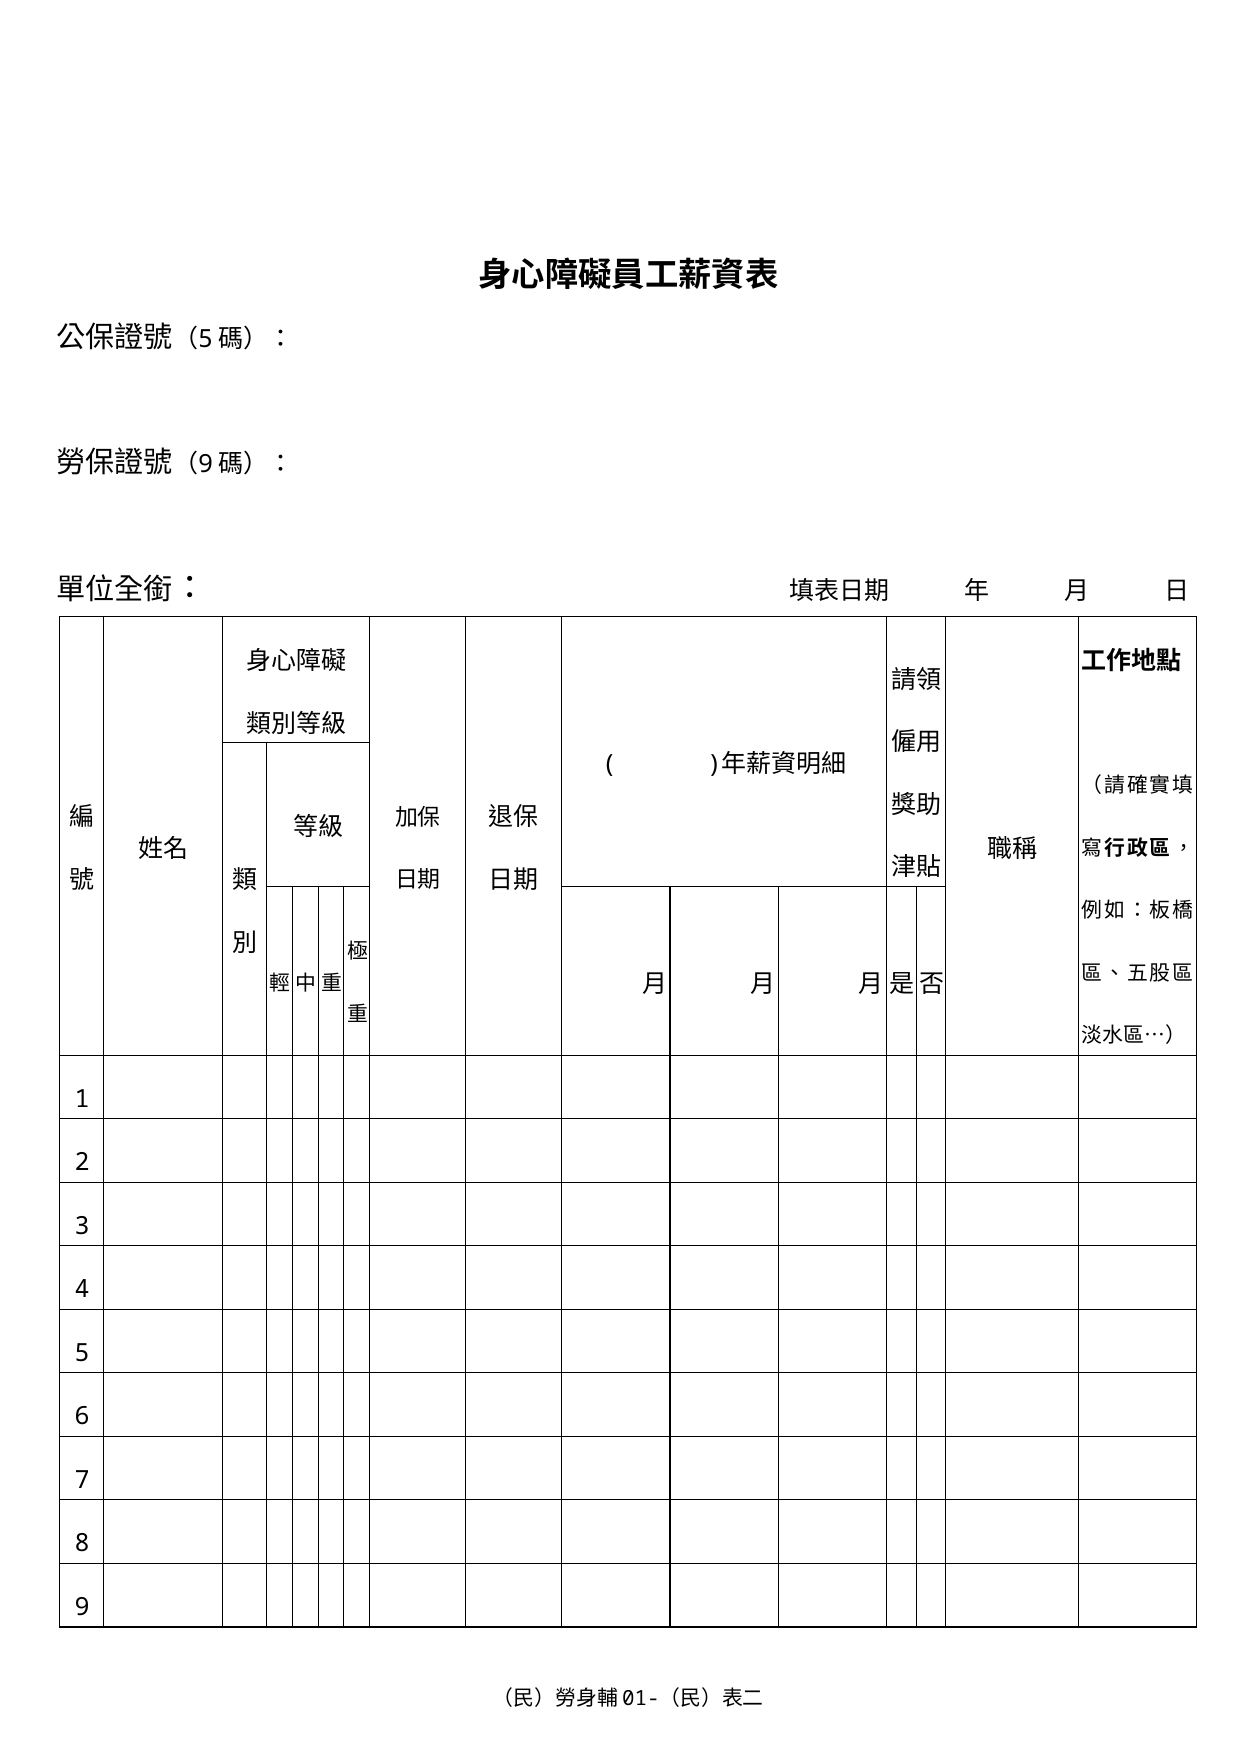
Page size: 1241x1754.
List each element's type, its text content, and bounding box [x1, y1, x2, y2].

table_cell 4 [60, 1246, 103, 1309]
table_cell [104, 1373, 222, 1436]
table_cell [779, 1373, 886, 1436]
table_cell [466, 1500, 561, 1563]
table_cell [917, 1310, 945, 1372]
table_cell 月 [562, 887, 669, 1054]
table_cell [887, 1056, 916, 1118]
text 身心障礙員工薪資表 [56, 231, 1200, 293]
table_cell [293, 1373, 318, 1436]
table_cell [223, 1183, 266, 1245]
table_cell [344, 1373, 369, 1436]
table_cell [671, 1437, 778, 1499]
table_cell [779, 1246, 886, 1309]
table_cell [223, 1119, 266, 1182]
table_cell [223, 1437, 266, 1499]
table_cell [946, 1373, 1078, 1436]
table_cell [466, 1564, 561, 1626]
table_cell 月 [779, 887, 886, 1054]
table_cell [946, 1564, 1078, 1626]
table_cell [562, 1246, 669, 1309]
table_cell [562, 1056, 669, 1118]
table_cell 9 [60, 1564, 103, 1626]
table_cell [779, 1310, 886, 1372]
table_cell [562, 1183, 669, 1245]
table_cell [370, 1056, 465, 1118]
table_cell [887, 1119, 916, 1182]
table_cell [1079, 1310, 1196, 1372]
table_cell [267, 1437, 292, 1499]
table_cell [1079, 1119, 1196, 1182]
table_cell [293, 1183, 318, 1245]
table_header 退保 日期 [466, 617, 561, 1054]
table_cell [466, 1056, 561, 1118]
table_cell [562, 1500, 669, 1563]
table_cell [293, 1564, 318, 1626]
table_cell [562, 1564, 669, 1626]
table_cell [1079, 1437, 1196, 1499]
table_cell [267, 1500, 292, 1563]
table_cell [1079, 1246, 1196, 1309]
table_cell [946, 1119, 1078, 1182]
table_cell [466, 1310, 561, 1372]
table_cell [562, 1373, 669, 1436]
table_cell [344, 1500, 369, 1563]
table_cell [319, 1500, 343, 1563]
table_cell [887, 1564, 916, 1626]
table_cell [466, 1183, 561, 1245]
table_cell [370, 1310, 465, 1372]
table_cell [344, 1310, 369, 1372]
table_cell [293, 1119, 318, 1182]
table_cell [104, 1310, 222, 1372]
table_cell [671, 1183, 778, 1245]
table_cell [466, 1437, 561, 1499]
table_cell [223, 1310, 266, 1372]
table_cell [223, 1056, 266, 1118]
table_cell [267, 1119, 292, 1182]
table_cell [104, 1183, 222, 1245]
table_cell [293, 1246, 318, 1309]
table_cell [319, 1056, 343, 1118]
table_cell [671, 1246, 778, 1309]
table_cell 輕 [267, 887, 292, 1054]
table_cell [779, 1500, 886, 1563]
table_cell [917, 1500, 945, 1563]
table_cell [779, 1564, 886, 1626]
table_cell [562, 1119, 669, 1182]
table_cell 等級 [267, 743, 369, 886]
table_cell [671, 1500, 778, 1563]
table_cell [344, 1564, 369, 1626]
table_cell [671, 1056, 778, 1118]
table_cell [223, 1564, 266, 1626]
table_cell [1079, 1500, 1196, 1563]
table_cell [917, 1183, 945, 1245]
table_cell [319, 1437, 343, 1499]
table_header 加保 日期 [370, 617, 465, 1054]
table_cell [267, 1373, 292, 1436]
table_cell [887, 1437, 916, 1499]
table_cell [466, 1119, 561, 1182]
table_cell [293, 1500, 318, 1563]
table_cell [223, 1373, 266, 1436]
table_cell [671, 1310, 778, 1372]
table_cell [344, 1183, 369, 1245]
table_cell [466, 1246, 561, 1309]
table_cell [344, 1056, 369, 1118]
table_header 編號 [60, 617, 103, 1054]
table_cell [1079, 1183, 1196, 1245]
table_cell [946, 1056, 1078, 1118]
table_cell [344, 1437, 369, 1499]
table_cell [319, 1183, 343, 1245]
text 勞保證號（9碼）： [56, 418, 1187, 481]
table_cell [671, 1564, 778, 1626]
table_header 工作地點 （請確實填寫行政區，例如：板橋區、五股區淡水區…） [1079, 617, 1196, 1054]
table_cell [466, 1373, 561, 1436]
table_cell [104, 1056, 222, 1118]
table_cell [104, 1564, 222, 1626]
table_cell [1079, 1373, 1196, 1436]
table_cell [319, 1246, 343, 1309]
table_cell [946, 1500, 1078, 1563]
table_cell 否 [917, 887, 945, 1054]
table_cell [267, 1246, 292, 1309]
table_cell 7 [60, 1437, 103, 1499]
table_cell [104, 1246, 222, 1309]
table_cell [562, 1310, 669, 1372]
table_cell [946, 1183, 1078, 1245]
table_header ( )年薪資明細 [562, 617, 886, 886]
table_cell [887, 1183, 916, 1245]
table_cell [319, 1119, 343, 1182]
table_cell [267, 1056, 292, 1118]
table_cell [293, 1437, 318, 1499]
table_cell [319, 1373, 343, 1436]
table_header 身心障礙 類別等級 [223, 617, 369, 742]
table_cell [917, 1119, 945, 1182]
table_cell [1079, 1056, 1196, 1118]
table_cell [293, 1056, 318, 1118]
table_cell [344, 1246, 369, 1309]
table_cell [223, 1500, 266, 1563]
table_cell [104, 1500, 222, 1563]
table_header 請領僱用獎助津貼 [887, 617, 945, 886]
table_cell [267, 1564, 292, 1626]
table_cell [1079, 1564, 1196, 1626]
table_cell [917, 1056, 945, 1118]
table_cell [671, 1119, 778, 1182]
table_cell [370, 1373, 465, 1436]
table_cell [917, 1437, 945, 1499]
table_cell [779, 1119, 886, 1182]
table_cell [370, 1119, 465, 1182]
table_cell 是 [887, 887, 916, 1054]
table_cell [370, 1246, 465, 1309]
table_cell [344, 1119, 369, 1182]
table_cell [887, 1500, 916, 1563]
table_cell [887, 1246, 916, 1309]
table_cell [946, 1246, 1078, 1309]
table_cell [293, 1310, 318, 1372]
table_cell [562, 1437, 669, 1499]
table_cell [267, 1183, 292, 1245]
table_cell 極重 [344, 887, 369, 1054]
table_cell 6 [60, 1373, 103, 1436]
table_cell [887, 1310, 916, 1372]
table_cell [917, 1564, 945, 1626]
table_cell [104, 1437, 222, 1499]
table_cell [671, 1373, 778, 1436]
table_header 姓名 [104, 617, 222, 1054]
table_cell [370, 1183, 465, 1245]
table_cell [370, 1437, 465, 1499]
table_cell [917, 1246, 945, 1309]
table_header 職稱 [946, 617, 1078, 1054]
table_cell [917, 1373, 945, 1436]
table_cell 重 [319, 887, 343, 1054]
table_cell [887, 1373, 916, 1436]
table_cell [779, 1437, 886, 1499]
table_cell [779, 1056, 886, 1118]
table_cell [779, 1183, 886, 1245]
table_cell 1 [60, 1056, 103, 1118]
table_cell 中 [293, 887, 318, 1054]
table_cell 月 [671, 887, 778, 1054]
table_cell [946, 1437, 1078, 1499]
table_cell 3 [60, 1183, 103, 1245]
table_cell [370, 1500, 465, 1563]
table_cell [104, 1119, 222, 1182]
table_cell [319, 1564, 343, 1626]
table_cell [370, 1564, 465, 1626]
table_cell 8 [60, 1500, 103, 1563]
table_cell [319, 1310, 343, 1372]
table_cell 5 [60, 1310, 103, 1372]
table_cell 類別 [223, 743, 266, 1054]
table_cell [267, 1310, 292, 1372]
text 單位全銜： 填表日期 年 月 日 [56, 543, 1200, 606]
text 公保證號（5碼）： [56, 293, 1200, 356]
table_cell [946, 1310, 1078, 1372]
table_cell 2 [60, 1119, 103, 1182]
table_cell [223, 1246, 266, 1309]
